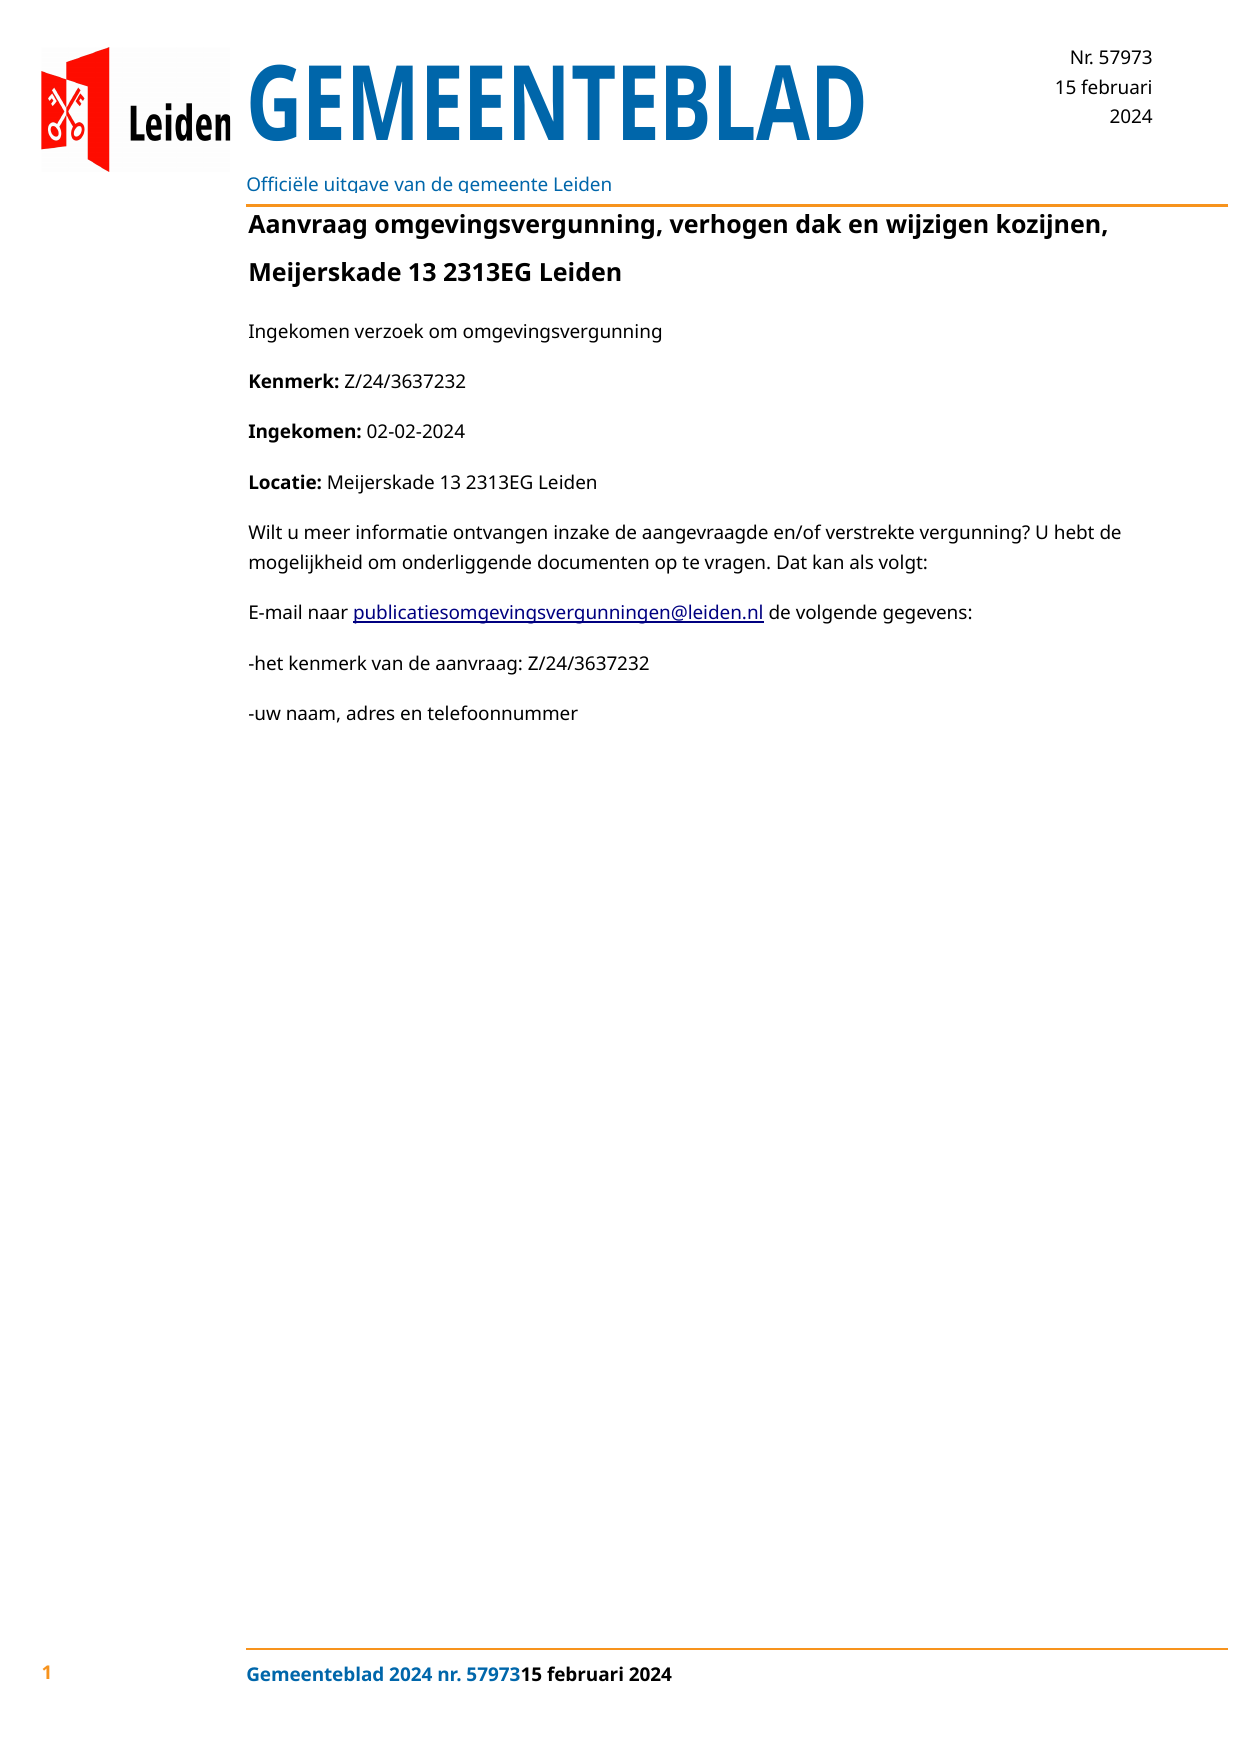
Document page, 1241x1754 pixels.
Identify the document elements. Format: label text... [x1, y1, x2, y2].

text Ingekomen: 02-02-2024 [248, 419, 1152, 444]
picture [41, 47, 231, 172]
text -uw naam, adres en telefoonnummer [248, 700, 1152, 726]
text Kenmerk: Z/24/3637232 [248, 368, 1152, 394]
text Aanvraag omgevingsvergunning, verhogen dak en wijzigen kozijnen, Meijerskade 13 2313EG Leiden [248, 207, 1152, 288]
text -het kenmerk van de aanvraag: Z/24/3637232 [248, 650, 1152, 676]
text Locatie: Meijerskade 13 2313EG Leiden [248, 469, 1152, 495]
text Ingekomen verzoek om omgevingsvergunning [248, 318, 1152, 344]
text E-mail naar publicatiesomgevingsvergunningen@leiden.nl de volgende gegevens: [248, 599, 1152, 625]
text Wilt u meer informatie ontvangen inzake de aangevraagde en/of verstrekte vergunning? U hebt de mogelijkheid om onderliggende documenten op te vragen. Dat kan als volgt: [248, 519, 1152, 575]
